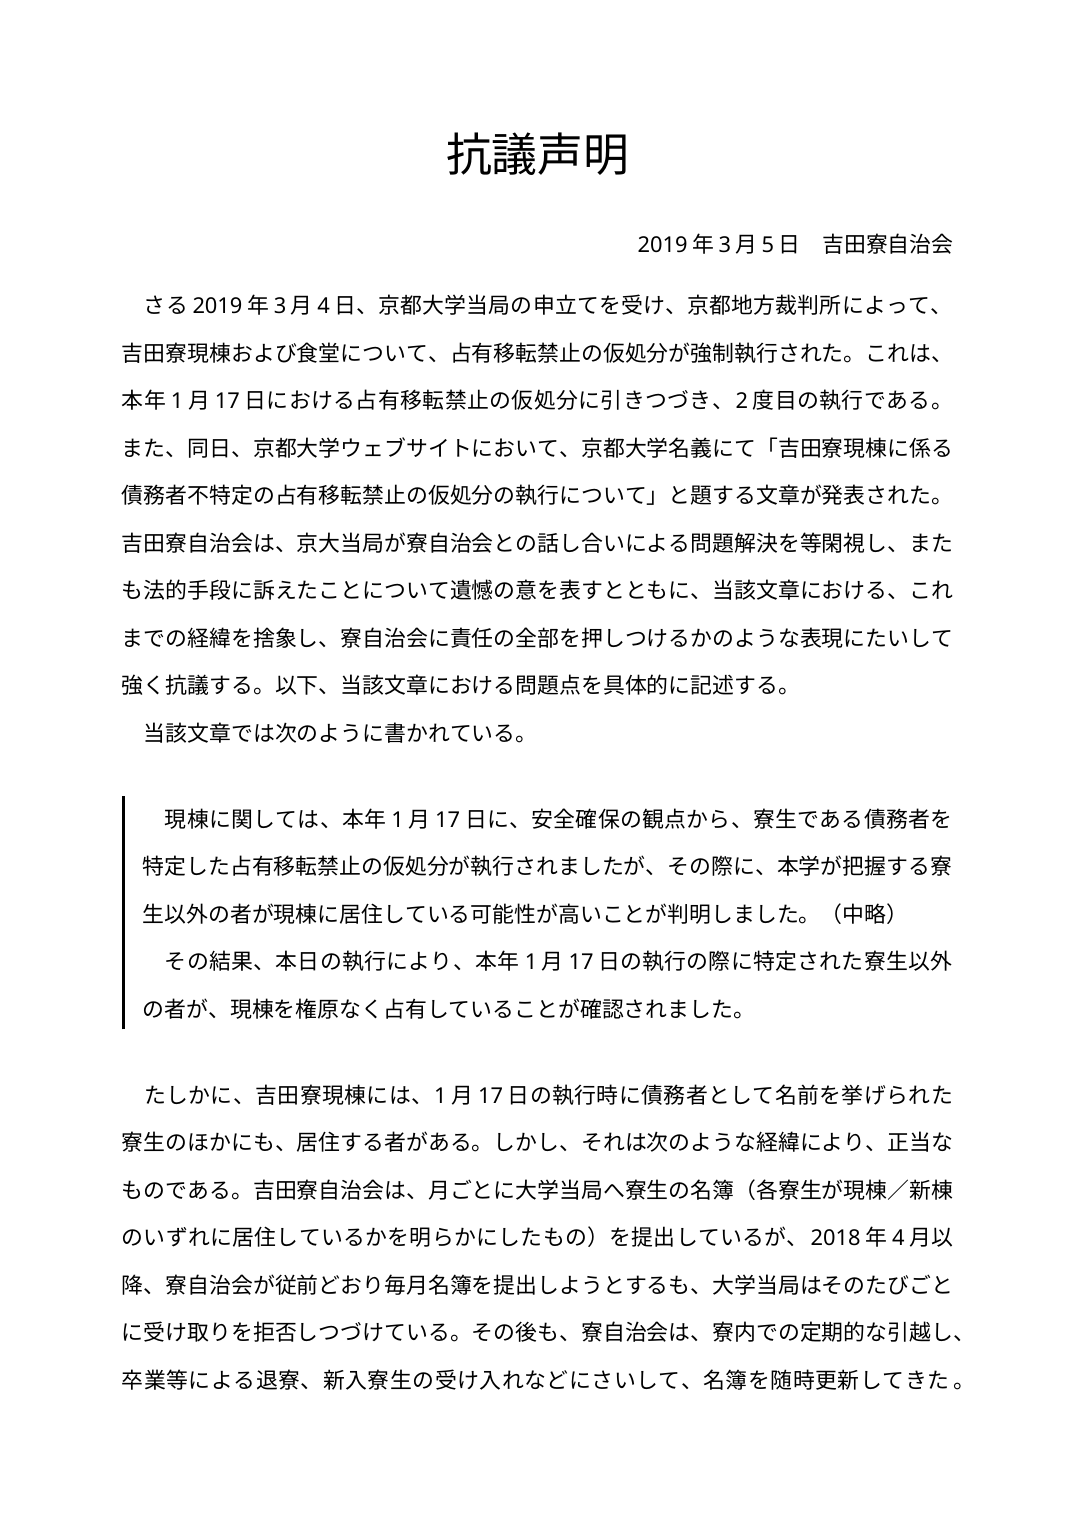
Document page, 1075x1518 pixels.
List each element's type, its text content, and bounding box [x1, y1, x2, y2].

text 2019年3月5日 吉田寮自治会 [122, 227, 953, 258]
text さる2019年3月4日、京都大学当局の申立てを受け、京都地方裁判所によって、吉田寮現棟および食堂について、占有移転禁止の仮処分が強制執行された。これは、本年1月17日における占有移転禁止の仮処分に引きつづき、2度目の執行である。また、同日、京都大学ウェブサイトにおいて、京都大学名義にて「吉田寮現棟に係る債務者不特定の占有移転禁止の仮処分の執行について」と題する文章が発表された。 吉田寮自治会は、京大当局が寮自治会との話し合いによる問題解決を等閑視し、またも法的手段に訴えたことについて遺憾の意を表すとともに、当該文章における、これまでの経緯を捨象し、寮自治会に責任の全部を押しつけるかのような表現にたいして強く抗議する。以下、当該文章における問題点を具体的に記述する。 [122, 288, 953, 700]
text その結果、本日の執行により、本年1月17日の執行の際に特定された寮生以外の者が、現棟を権原なく占有していることが確認されました。 [125, 938, 953, 1029]
text 現棟に関しては、本年1月17日に、安全確保の観点から、寮生である債務者を特定した占有移転禁止の仮処分が執行されましたが、その際に、本学が把握する寮生以外の者が現棟に居住している可能性が高いことが判明しました。（中略） [125, 796, 953, 928]
title 抗議声明 [122, 118, 953, 184]
text 当該文章では次のように書かれている。 [122, 716, 953, 747]
text たしかに、吉田寮現棟には、1月17日の執行時に債務者として名前を挙げられた寮生のほかにも、居住する者がある。しかし、それは次のような経緯により、正当なものである。吉田寮自治会は、月ごとに大学当局へ寮生の名簿（各寮生が現棟／新棟のいずれに居住しているかを明らかにしたもの）を提出しているが、2018年4月以降、寮自治会が従前どおり毎月名簿を提出しようとするも、大学当局はそのたびごとに受け取りを拒否しつづけている。その後も、寮自治会は、寮内での定期的な引越し、卒業等による退寮、新入寮生の受け入れなどにさいして、名簿を随時更新してきた。1月17日の執行における債務者の簡抜は、大学当局が受理した最後の名簿、すなわち2018年3月時点の名簿に根拠をおいているようであるが、当局が名簿を受け取らない以上、当然のことながら現在の居住の実態を反映したものたりえない。このように、現棟に居住する寮生を当局が把握できないというのは、ひとえに名簿の受け取り拒否という職務怠慢によるものである。 [122, 1078, 953, 1394]
